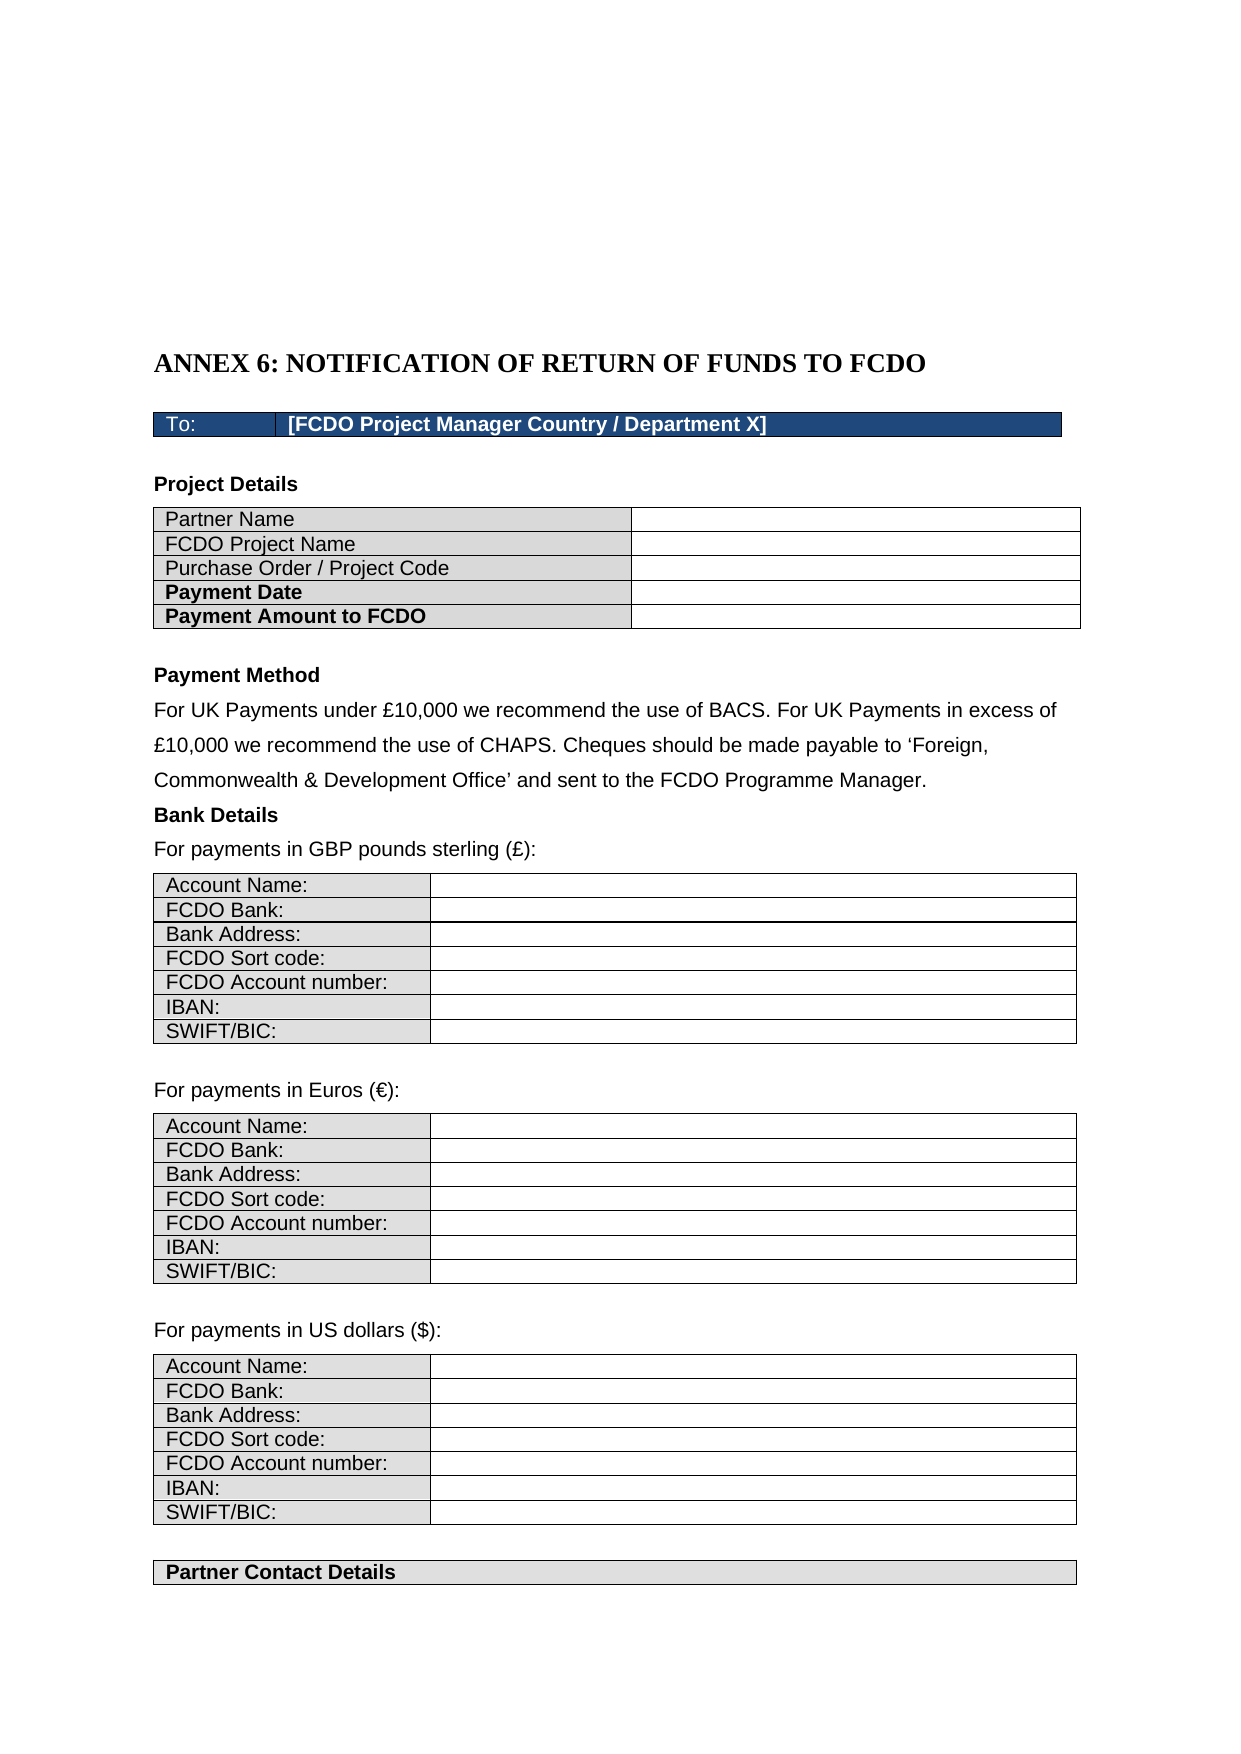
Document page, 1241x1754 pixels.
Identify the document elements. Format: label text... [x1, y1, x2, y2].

table_cell IBAN: [154, 1236, 430, 1259]
table_cell FCDO Bank: [154, 1139, 430, 1162]
table_cell [431, 1428, 1076, 1451]
table_cell FCDO Bank: [154, 1379, 430, 1402]
table_cell [431, 1260, 1076, 1283]
table_cell SWIFT/BIC: [154, 1020, 430, 1043]
table_cell Bank Address: [154, 1404, 430, 1427]
table_cell SWIFT/BIC: [154, 1501, 430, 1524]
table_cell [431, 898, 1076, 921]
table_cell [431, 995, 1076, 1018]
table_cell FCDO Sort code: [154, 1428, 430, 1451]
text For payments in GBP pounds sterling (£): [153, 838, 1087, 861]
table_header Account Name: [154, 874, 430, 897]
text Bank Details [153, 803, 1087, 826]
table_cell FCDO Sort code: [154, 947, 430, 970]
table_cell [431, 1501, 1076, 1524]
table_cell [632, 605, 1080, 628]
table_cell Bank Address: [154, 1163, 430, 1186]
table_cell [431, 1476, 1076, 1499]
table_cell [431, 1379, 1076, 1402]
table_header Partner Name [154, 508, 631, 531]
subtitle ANNEX 6: NOTIFICATION OF RETURN OF FUNDS TO FCDO [153, 348, 1087, 378]
table_header Account Name: [154, 1114, 430, 1138]
table_cell [431, 1163, 1076, 1186]
table_cell FCDO Account number: [154, 1211, 430, 1235]
table_header [431, 1355, 1076, 1378]
table_header Partner Contact Details [154, 1561, 1076, 1584]
table_cell FCDO Sort code: [154, 1187, 430, 1210]
table_cell [632, 581, 1080, 604]
text For UK Payments under £10,000 we recommend the use of BACS. For UK Payments in excess of £10,000 we recommend the use of CHAPS. Cheques should be made payable to ‘Foreign, Commonwealth & Development Office’ and sent to the FCDO Programme Manager. [153, 699, 1087, 792]
table_cell [431, 947, 1076, 970]
table_cell [431, 1187, 1076, 1210]
table_header [431, 1114, 1076, 1138]
table_header [431, 874, 1076, 897]
table_cell FCDO Project Name [154, 532, 631, 555]
table_cell FCDO Account number: [154, 971, 430, 994]
table_cell [431, 1020, 1076, 1043]
table_cell Bank Address: [154, 923, 430, 946]
table_cell FCDO Bank: [154, 898, 430, 921]
table_cell [431, 1236, 1076, 1259]
table_cell SWIFT/BIC: [154, 1260, 430, 1283]
table_cell [431, 1211, 1076, 1235]
table_cell [431, 1404, 1076, 1427]
table_cell [632, 556, 1080, 580]
text Project Details [153, 472, 1087, 495]
table_cell [632, 532, 1080, 555]
table_header [FCDO Project Manager Country / Department X] [276, 413, 1061, 436]
text For payments in Euros (€): [153, 1078, 1087, 1102]
table_cell Payment Amount to FCDO [154, 605, 631, 628]
table_cell [431, 971, 1076, 994]
table_cell Purchase Order / Project Code [154, 556, 631, 580]
table_cell [431, 1139, 1076, 1162]
table_header [632, 508, 1080, 531]
text For payments in US dollars ($): [153, 1319, 1087, 1342]
table_cell IBAN: [154, 1476, 430, 1499]
table_header Account Name: [154, 1355, 430, 1378]
text Payment Method [153, 664, 1087, 687]
table_cell Payment Date [154, 581, 631, 604]
table_header To: [154, 413, 275, 436]
table_cell [431, 1452, 1076, 1475]
table_cell [431, 923, 1076, 946]
table_cell IBAN: [154, 995, 430, 1018]
table_cell FCDO Account number: [154, 1452, 430, 1475]
